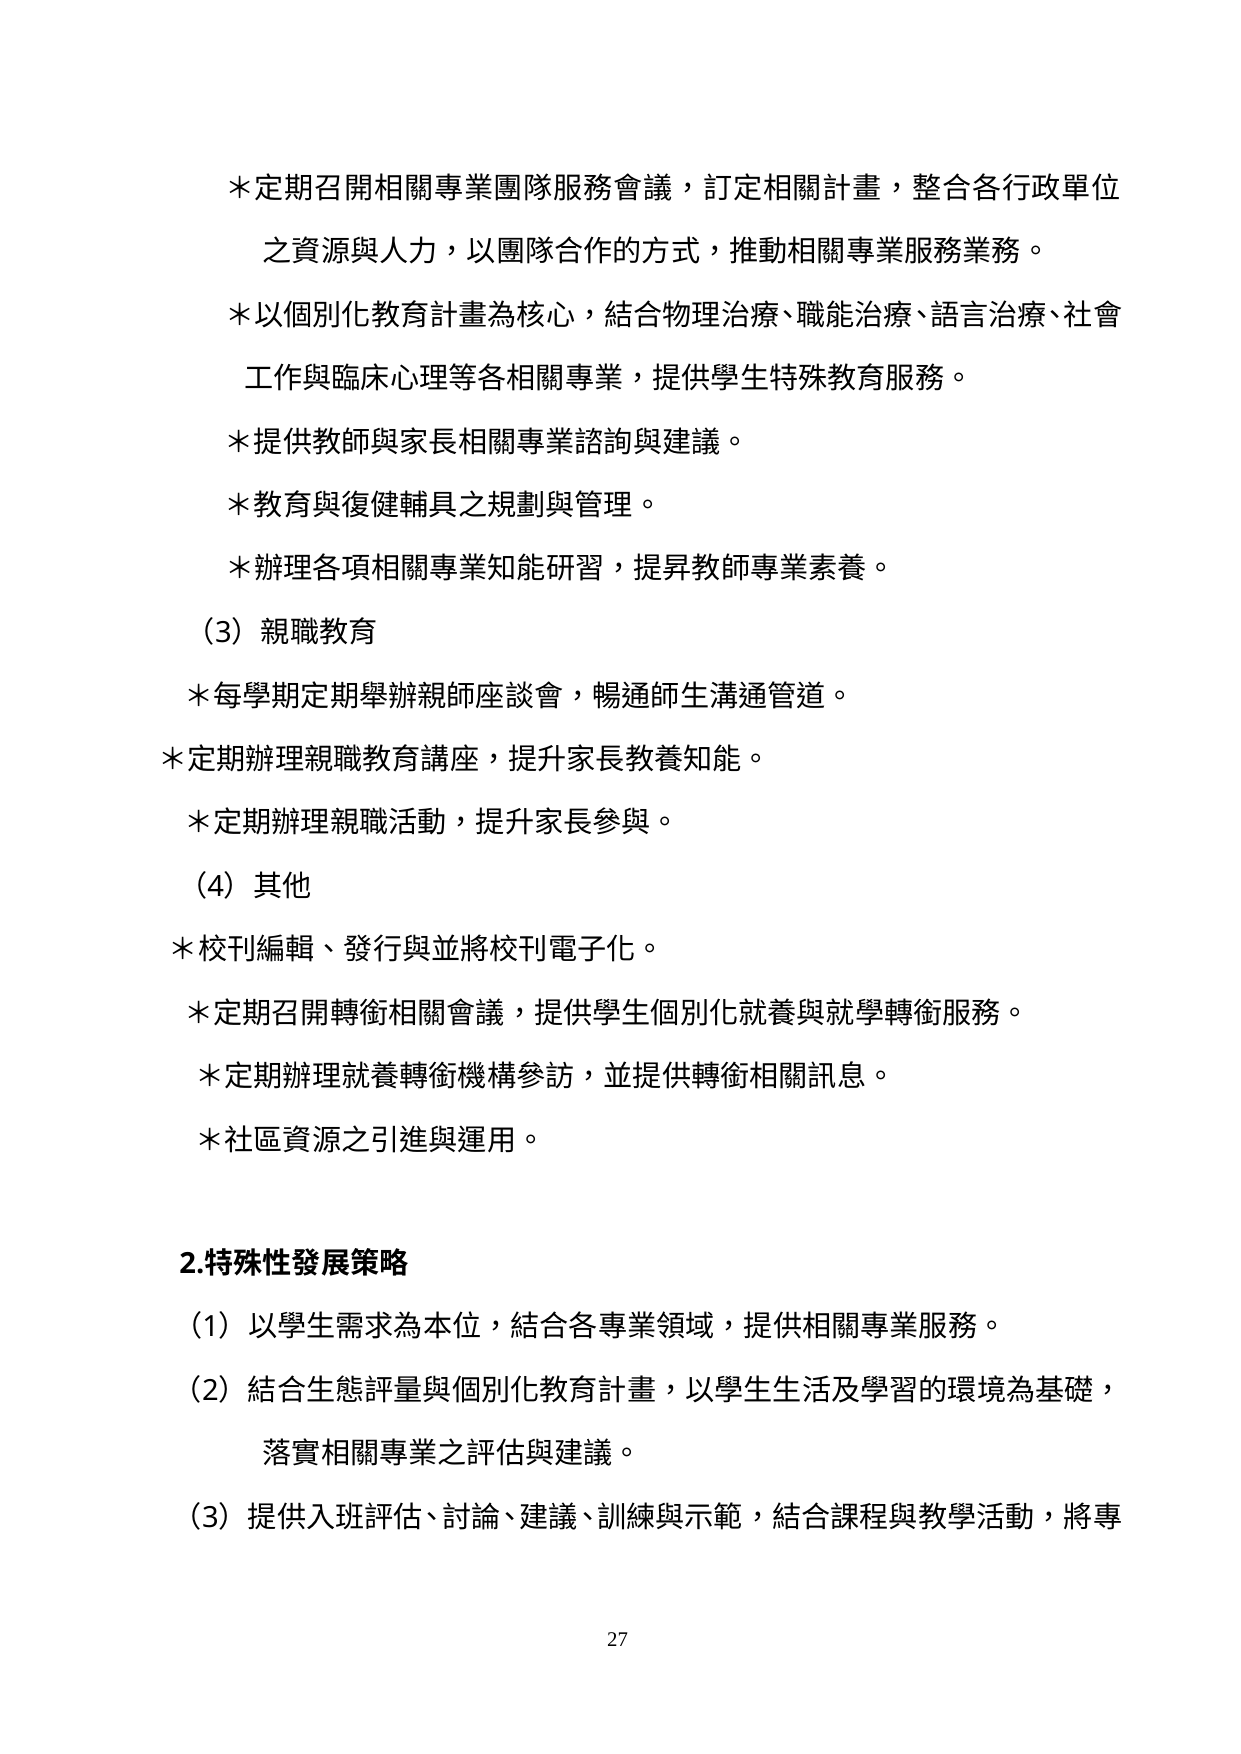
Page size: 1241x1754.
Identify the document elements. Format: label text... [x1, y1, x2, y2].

text ＊定期辦理親職教育講座，提升家長教養知能。 [112, 736, 1122, 778]
text （2）結合生態評量與個別化教育計畫，以學生生活及學習的環境為基礎，落實相關專業之評估與建議。 [150, 1366, 1122, 1472]
text ＊辦理各項相關專業知能研習，提昇教師專業素養。 [206, 545, 1122, 587]
text （1）以學生需求為本位，結合各專業領域，提供相關專業服務。 [150, 1303, 1122, 1345]
text ＊定期辦理親職活動，提升家長參與。 [169, 799, 1122, 841]
text ＊以個別化教育計畫為核心，結合物理治療、職能治療、語言治療、社會工作與臨床心理等各相關專業，提供學生特殊教育服務。 [225, 291, 1122, 397]
text ＊定期召開相關專業團隊服務會議，訂定相關計畫，整合各行政單位之資源與人力，以團隊合作的方式，推動相關專業服務業務。 [225, 164, 1122, 270]
text ＊教育與復健輔具之規劃與管理。 [112, 482, 1122, 524]
text ＊提供教師與家長相關專業諮詢與建議。 [112, 418, 1122, 461]
text 2.特殊性發展策略 [156, 1239, 1122, 1282]
text ＊社區資源之引進與運用。 [187, 1116, 1122, 1158]
text ＊定期召開轉銜相關會議，提供學生個別化就養與就學轉銜服務。 [169, 989, 1122, 1032]
text ＊校刊編輯、發行與並將校刊電子化。 [131, 926, 1122, 968]
text （3）親職教育 [170, 608, 1122, 651]
text （3）提供入班評估、討論、建議、訓練與示範，結合課程與教學活動，將專 [150, 1493, 1122, 1536]
text ＊每學期定期舉辦親師座談會，暢通師生溝通管道。 [169, 672, 1122, 714]
text ＊定期辦理就養轉銜機構參訪，並提供轉銜相關訊息。 [187, 1053, 1122, 1095]
text （4）其他 [170, 862, 1122, 905]
